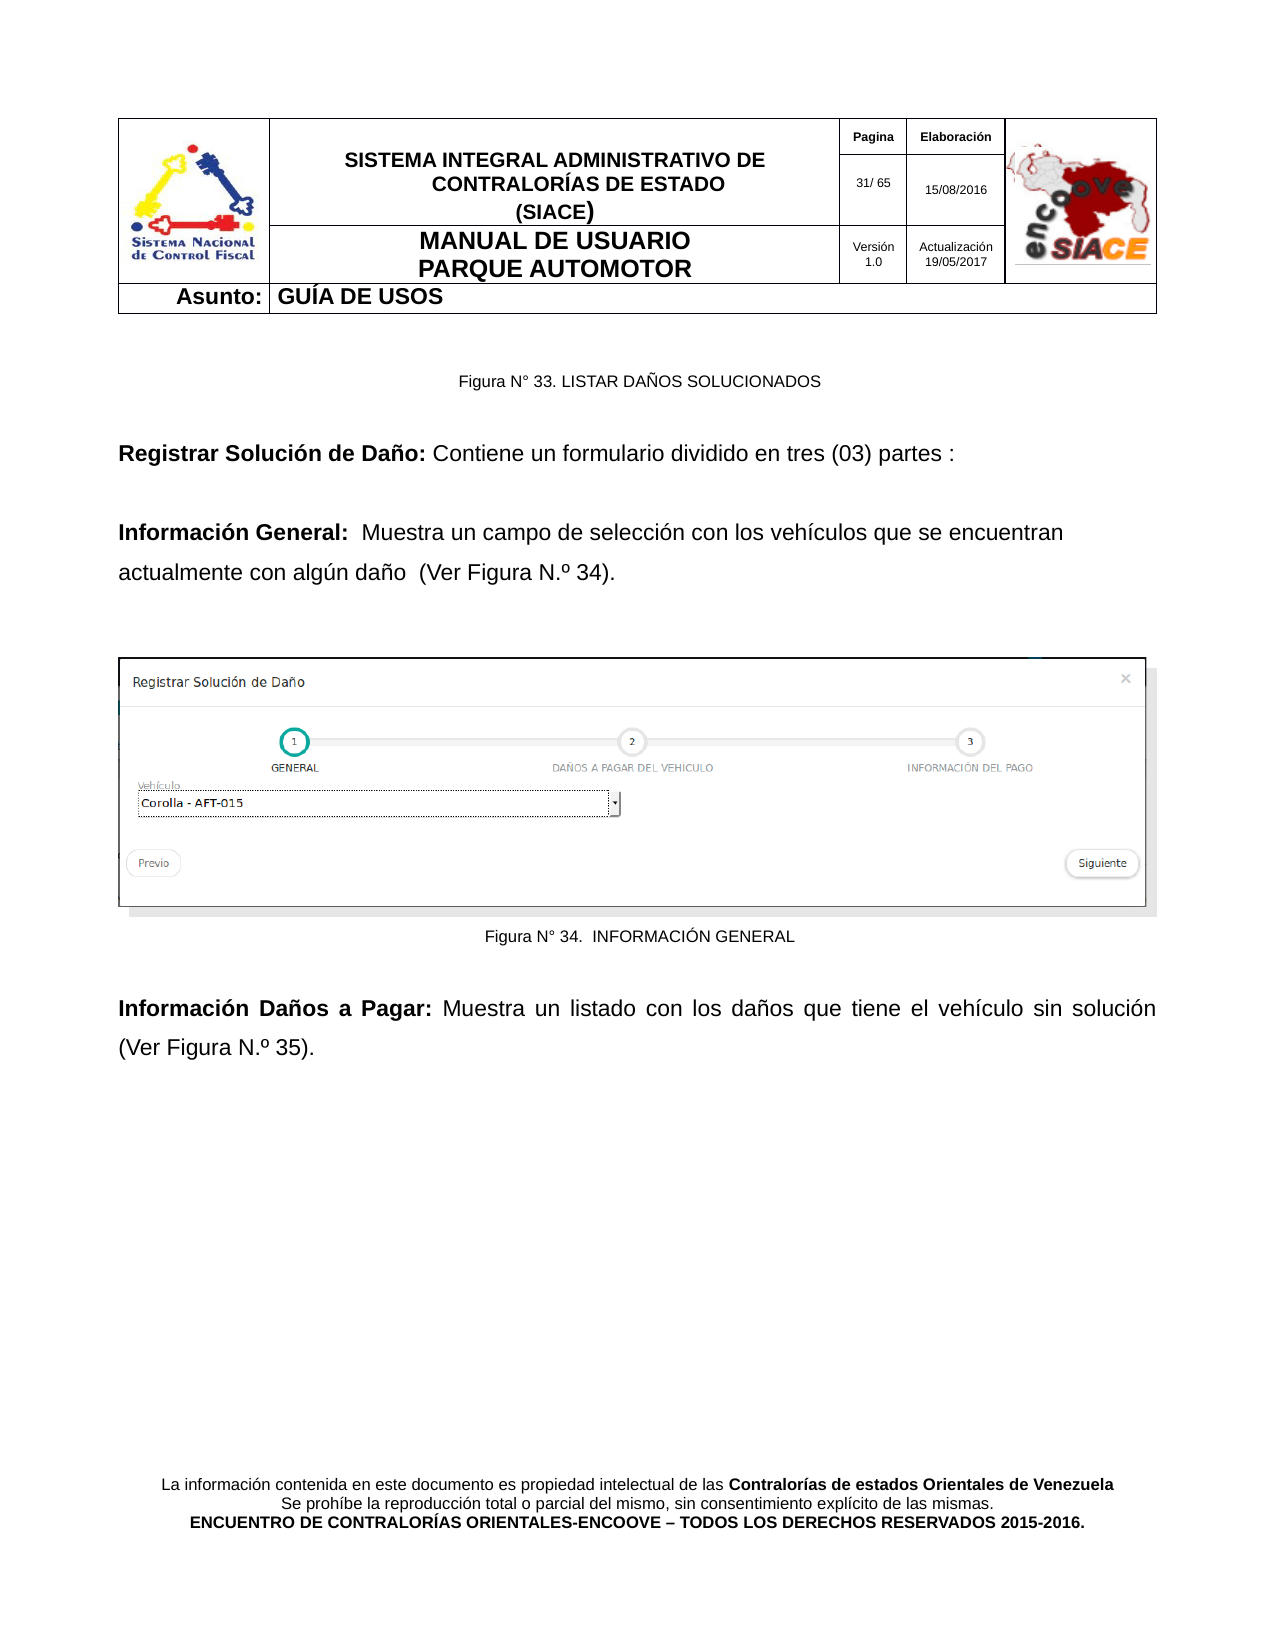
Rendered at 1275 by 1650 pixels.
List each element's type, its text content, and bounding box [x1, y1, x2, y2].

text Figura N° 33. LISTAR DAÑOS SOLUCIONADOS [118, 372, 1157, 391]
picture [121, 140, 267, 266]
picture [118, 657, 1147, 907]
text Información Daños a Pagar: Muestra un listado con los daños que tiene el vehículo sin solución (Ver Figura N.º 35). [118, 995, 1157, 1061]
picture [1006, 140, 1151, 266]
text Registrar Solución de Daño: Contiene un formulario dividido en tres (03) partes : [118, 440, 1157, 467]
text Información General: Muestra un campo de selección con los vehículos que se encuentran actualmente con algún daño (Ver Figura N.º 34). [118, 519, 1157, 585]
text Figura N° 34. INFORMACIÓN GENERAL [118, 907, 1157, 946]
